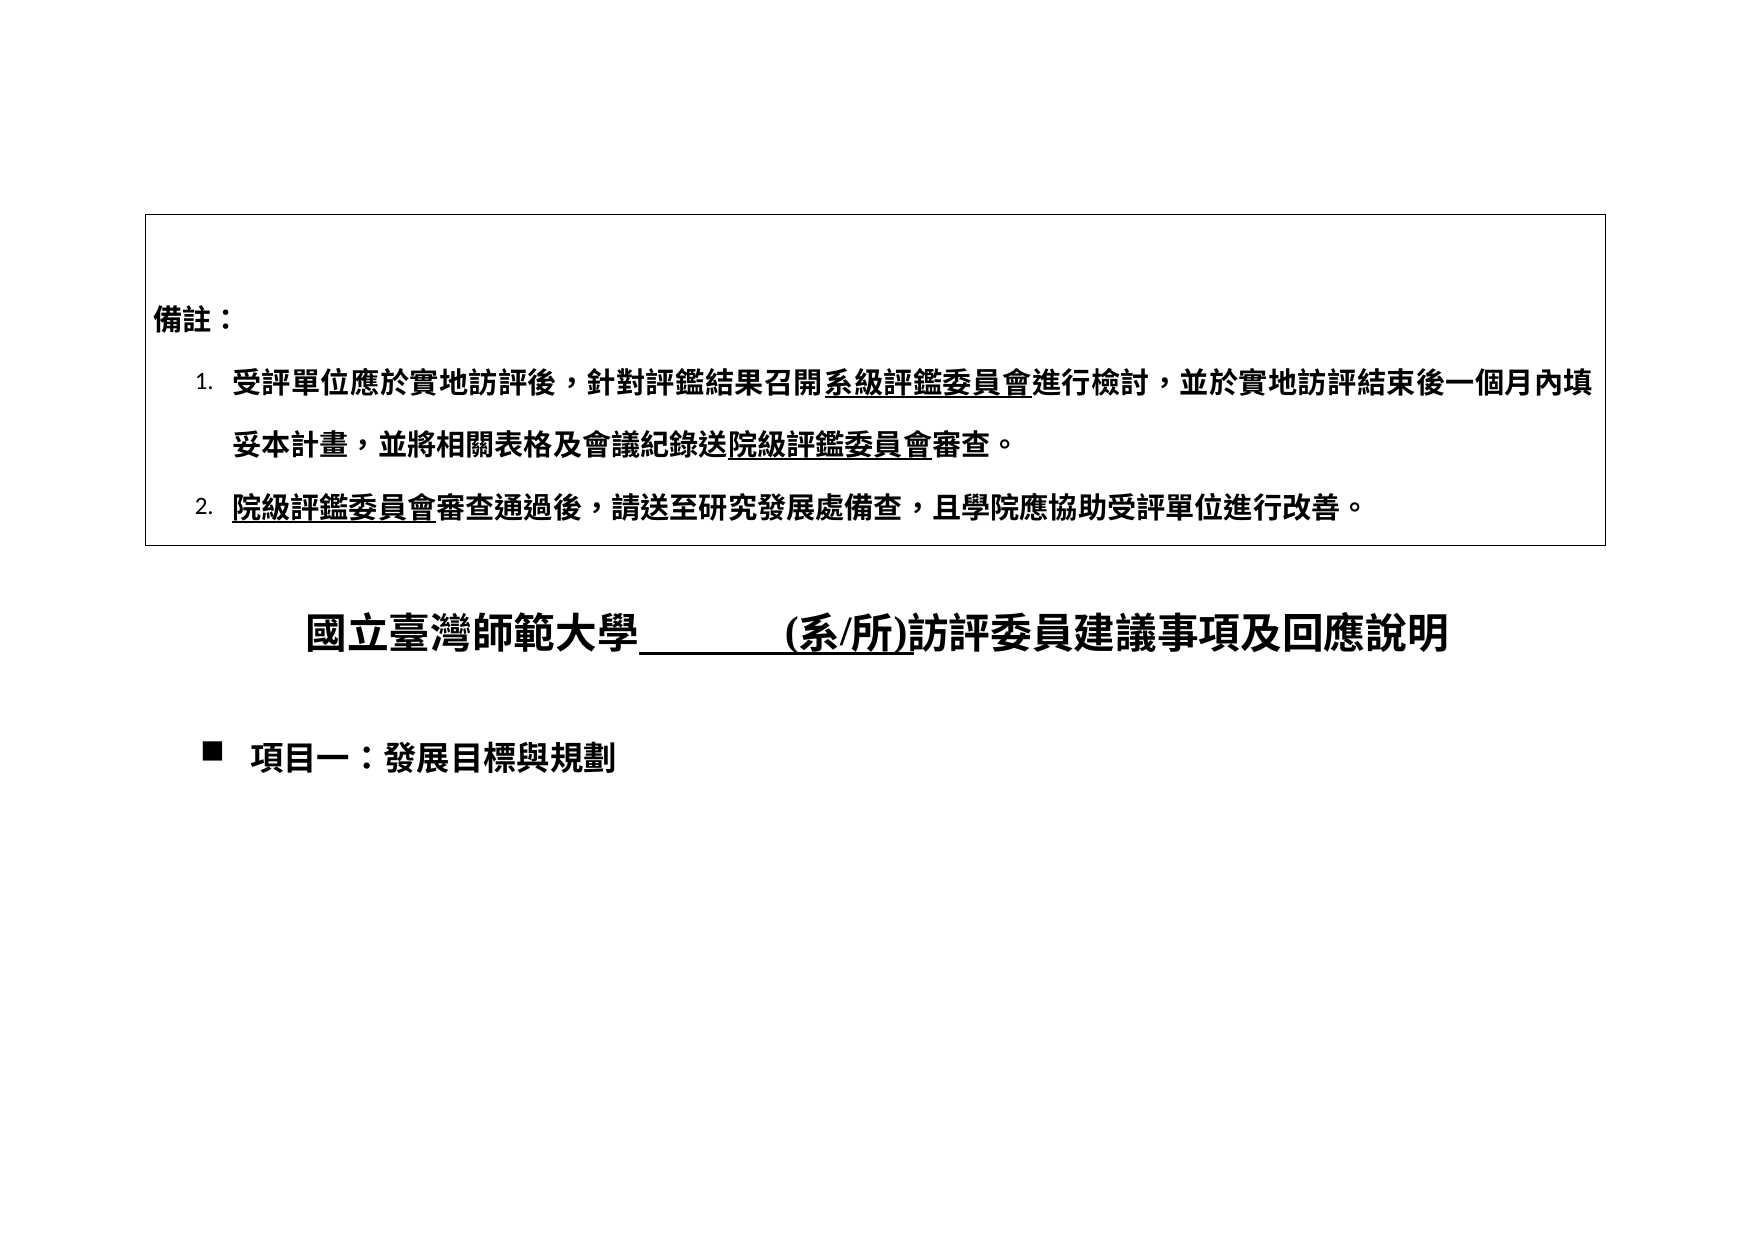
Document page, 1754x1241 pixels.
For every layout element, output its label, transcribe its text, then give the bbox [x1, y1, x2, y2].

text 國立臺灣師範大學 (系/所)訪評委員建議事項及回應說明 [150, 589, 1604, 651]
list 項目一：發展目標與規劃 [200, 714, 1604, 776]
table_header 備註： 受評單位應於實地訪評後，針對評鑑結果召開系級評鑑委員會進行檢討，並於實地訪評結束後一個月內填妥本計畫，並將相關表格及會議紀錄送院級評鑑委員會審查。 院級評鑑委員會審查通過後，請送至研究發展處備查，且學院應協助受評單位進行改善。 [146, 215, 1605, 545]
